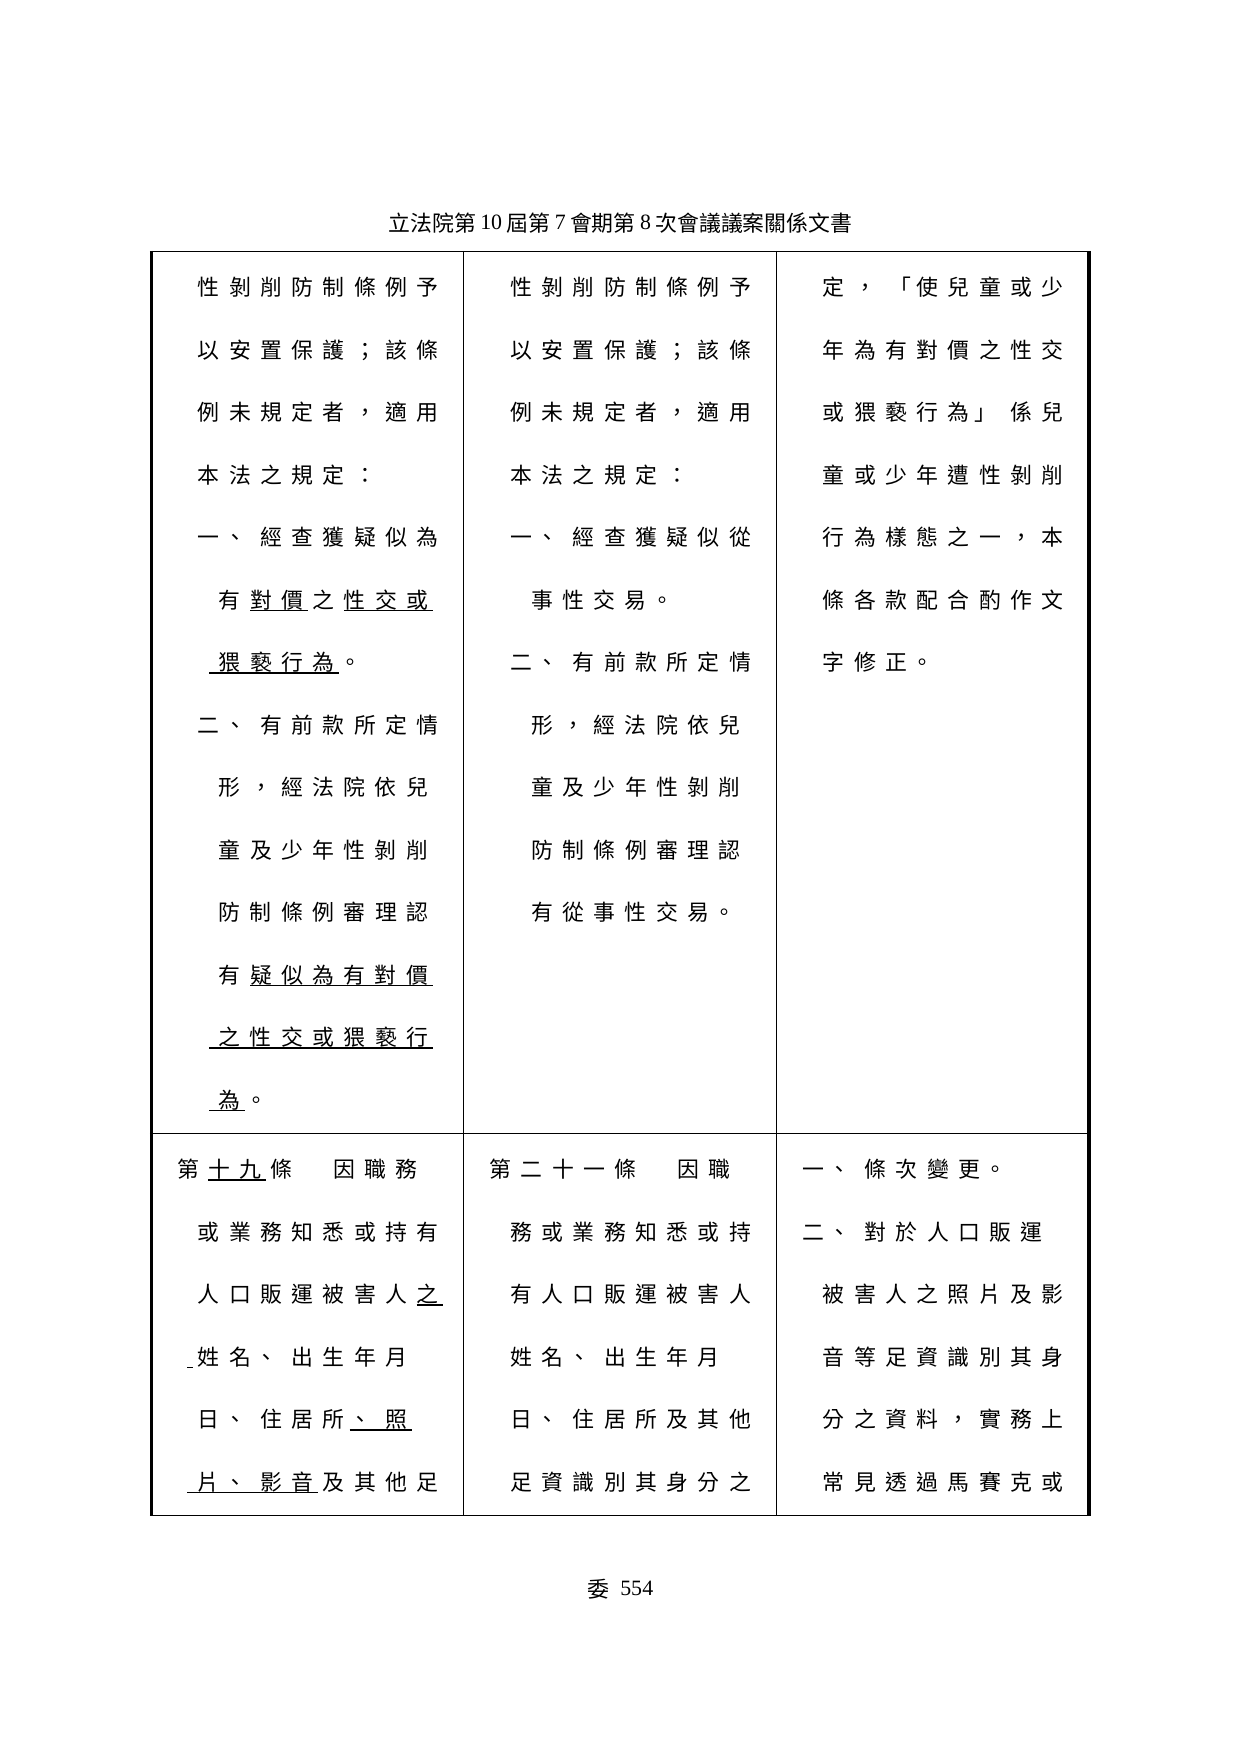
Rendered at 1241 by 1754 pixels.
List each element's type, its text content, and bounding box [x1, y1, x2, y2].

table_cell 性剝削防制條例予以安置保護；該條例未規定者，適用本法之規定： 一、經查獲疑似為有對價之性交或猥褻行為。 二、有前款所定情形，經法院依兒童及少年性剝削防制條例審理認有疑似為有對價之性交或猥褻行為。 [153, 252, 463, 1133]
table_cell 一、條次變更。 二、對於人口販運被害人之照片及影音等足資識別其身分之資料，實務上常見透過馬賽克或 [777, 1134, 1087, 1514]
table_cell 第二十一條 因職務或業務知悉或持有人口販運被害人姓名、出生年月日、住居所及其他足資識別其身分之 [464, 1134, 776, 1514]
table_cell 第十九條 因職務或業務知悉或持有人口販運被害人之姓名、出生年月日、住居所、照片、影音及其他足 [153, 1134, 463, 1514]
table_cell 性剝削防制條例予以安置保護；該條例未規定者，適用本法之規定： 一、經查獲疑似從事性交易。 二、有前款所定情形，經法院依兒童及少年性剝削防制條例審理認有從事性交易。 [464, 252, 776, 1133]
table_cell 定，「使兒童或少年為有對價之性交或猥褻行為」係兒童或少年遭性剝削行為樣態之一，本條各款配合酌作文字修正。 [777, 252, 1087, 1133]
